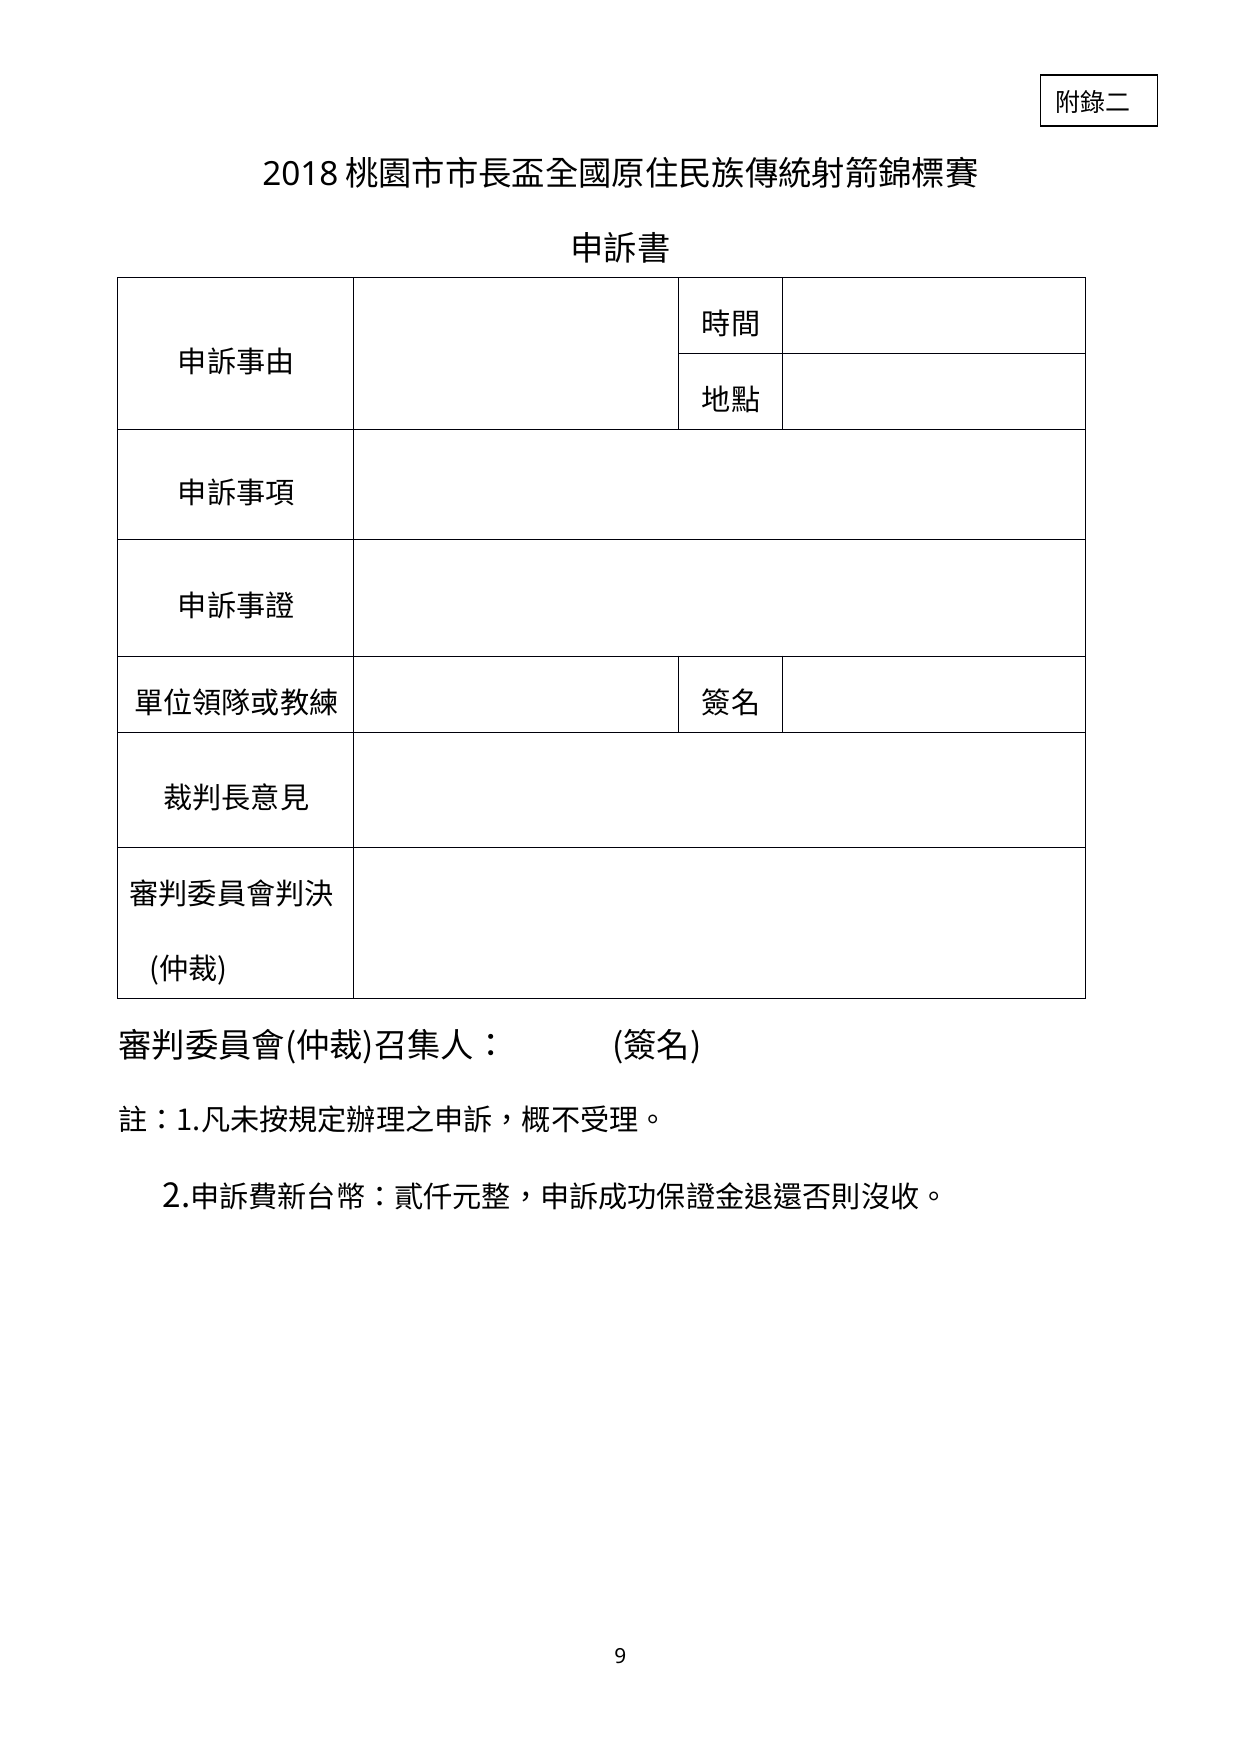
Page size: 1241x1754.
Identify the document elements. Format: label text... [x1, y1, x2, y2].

list 審判委員會(仲裁)召集人： (簽名) [118, 999, 1122, 1074]
table_cell [354, 540, 1085, 656]
table_cell 審判委員會判決 (仲裁) [118, 848, 353, 998]
text 附錄二 [1056, 83, 1143, 119]
table_cell 單位領隊或教練 [118, 657, 353, 732]
table_header 時間 [679, 278, 782, 353]
table_cell [783, 354, 1085, 429]
table_cell [783, 657, 1085, 732]
table_header [783, 278, 1085, 353]
table_cell 裁判長意見 [118, 733, 353, 847]
list 2.申訴費新台幣：貳仟元整，申訴成功保證金退還否則沒收。 [156, 1149, 1122, 1224]
text 申訴書 [118, 202, 1122, 277]
table_cell [354, 430, 1085, 538]
table_header [354, 278, 678, 429]
list 註：1.凡未按規定辦理之申訴，概不受理。 [118, 1074, 1122, 1149]
table_cell 申訴事證 [118, 540, 353, 656]
table_cell 地點 [679, 354, 782, 429]
table_cell 簽名 [679, 657, 782, 732]
table_cell 申訴事項 [118, 430, 353, 538]
table_cell [354, 733, 1085, 847]
table_cell [354, 848, 1085, 998]
table_cell [354, 657, 678, 732]
text 2018桃園市市長盃全國原住民族傳統射箭錦標賽 [118, 127, 1122, 202]
table_header 申訴事由 [118, 278, 353, 429]
